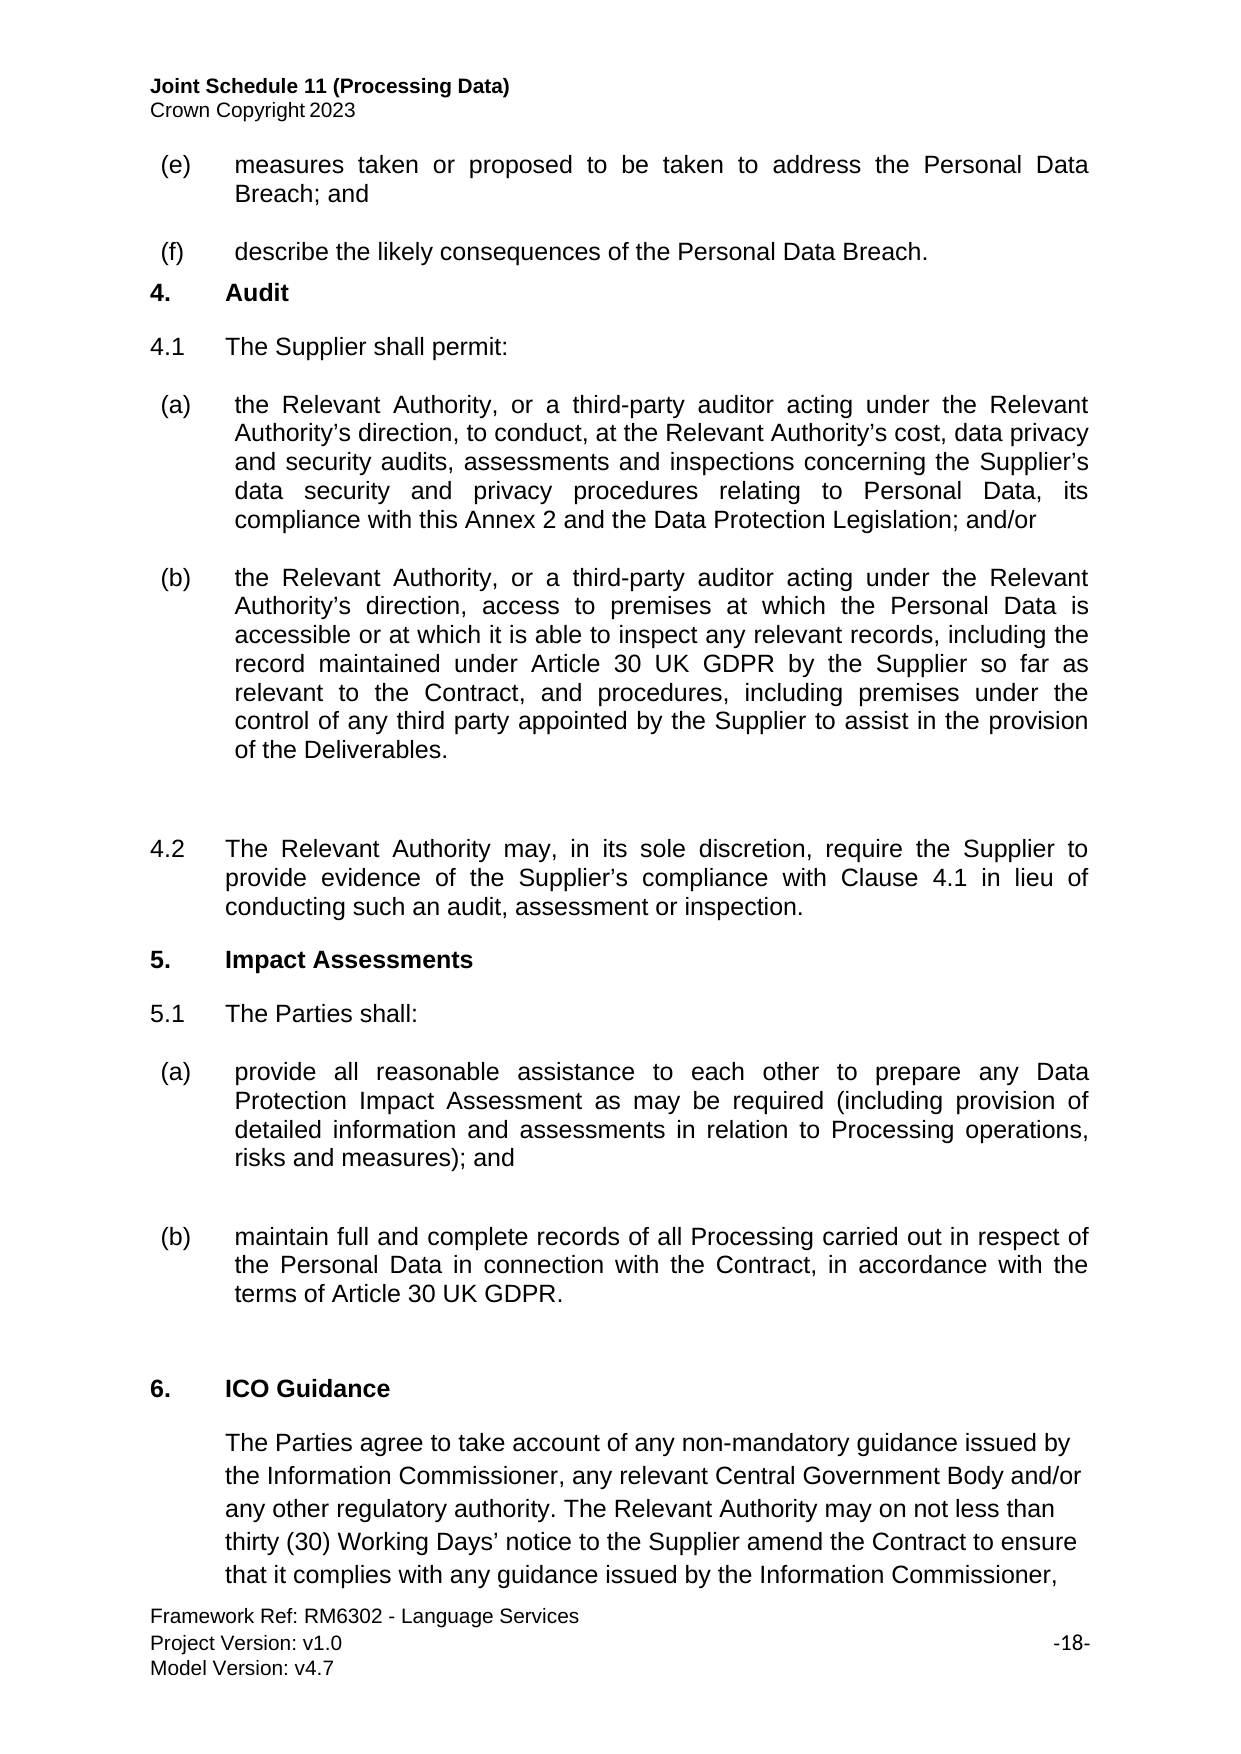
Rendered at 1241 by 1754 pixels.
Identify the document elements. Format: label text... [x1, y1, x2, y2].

text The Parties agree to take account of any non-mandatory guidance issued by the Information Commissioner, any relevant Central Government Body and/or any other regulatory authority. The Relevant Authority may on not less than thirty (30) Working Days’ notice to the Supplier amend the Contract to ensure that it complies with any guidance issued by the Information Commissioner, [225, 1428, 1090, 1589]
list The Relevant Authority may, in its sole discretion, require the Supplier to provide evidence of the Supplier’s compliance with Clause 4.1 in lieu of conducting such an audit, assessment or inspection. [150, 834, 1090, 920]
list maintain full and complete records of all Processing carried out in respect of the Personal Data in connection with the Contract, in accordance with the terms of Article 30 UK GDPR. [160, 1222, 1090, 1308]
list describe the likely consequences of the Personal Data Breach. [160, 237, 1090, 265]
list ICO Guidance [150, 1374, 1090, 1403]
list The Parties shall: [150, 999, 1090, 1028]
list Audit [150, 278, 1090, 307]
list the Relevant Authority, or a third-party auditor acting under the Relevant Authority’s direction, to conduct, at the Relevant Authority’s cost, data privacy and security audits, assessments and inspections concerning the Supplier’s data security and privacy procedures relating to Personal Data, its compliance with this Annex 2 and the Data Protection Legislation; and/or [160, 389, 1090, 533]
list measures taken or proposed to be taken to address the Personal Data Breach; and [160, 150, 1090, 207]
list Impact Assessments [150, 945, 1090, 974]
list provide all reasonable assistance to each other to prepare any Data Protection Impact Assessment as may be required (including provision of detailed information and assessments in relation to Processing operations, risks and measures); and [160, 1057, 1090, 1172]
list The Supplier shall permit: [150, 332, 1090, 360]
list the Relevant Authority, or a third-party auditor acting under the Relevant Authority’s direction, access to premises at which the Personal Data is accessible or at which it is able to inspect any relevant records, including the record maintained under Article 30 UK GDPR by the Supplier so far as relevant to the Contract, and procedures, including premises under the control of any third party appointed by the Supplier to assist in the provision of the Deliverables. [160, 562, 1090, 764]
